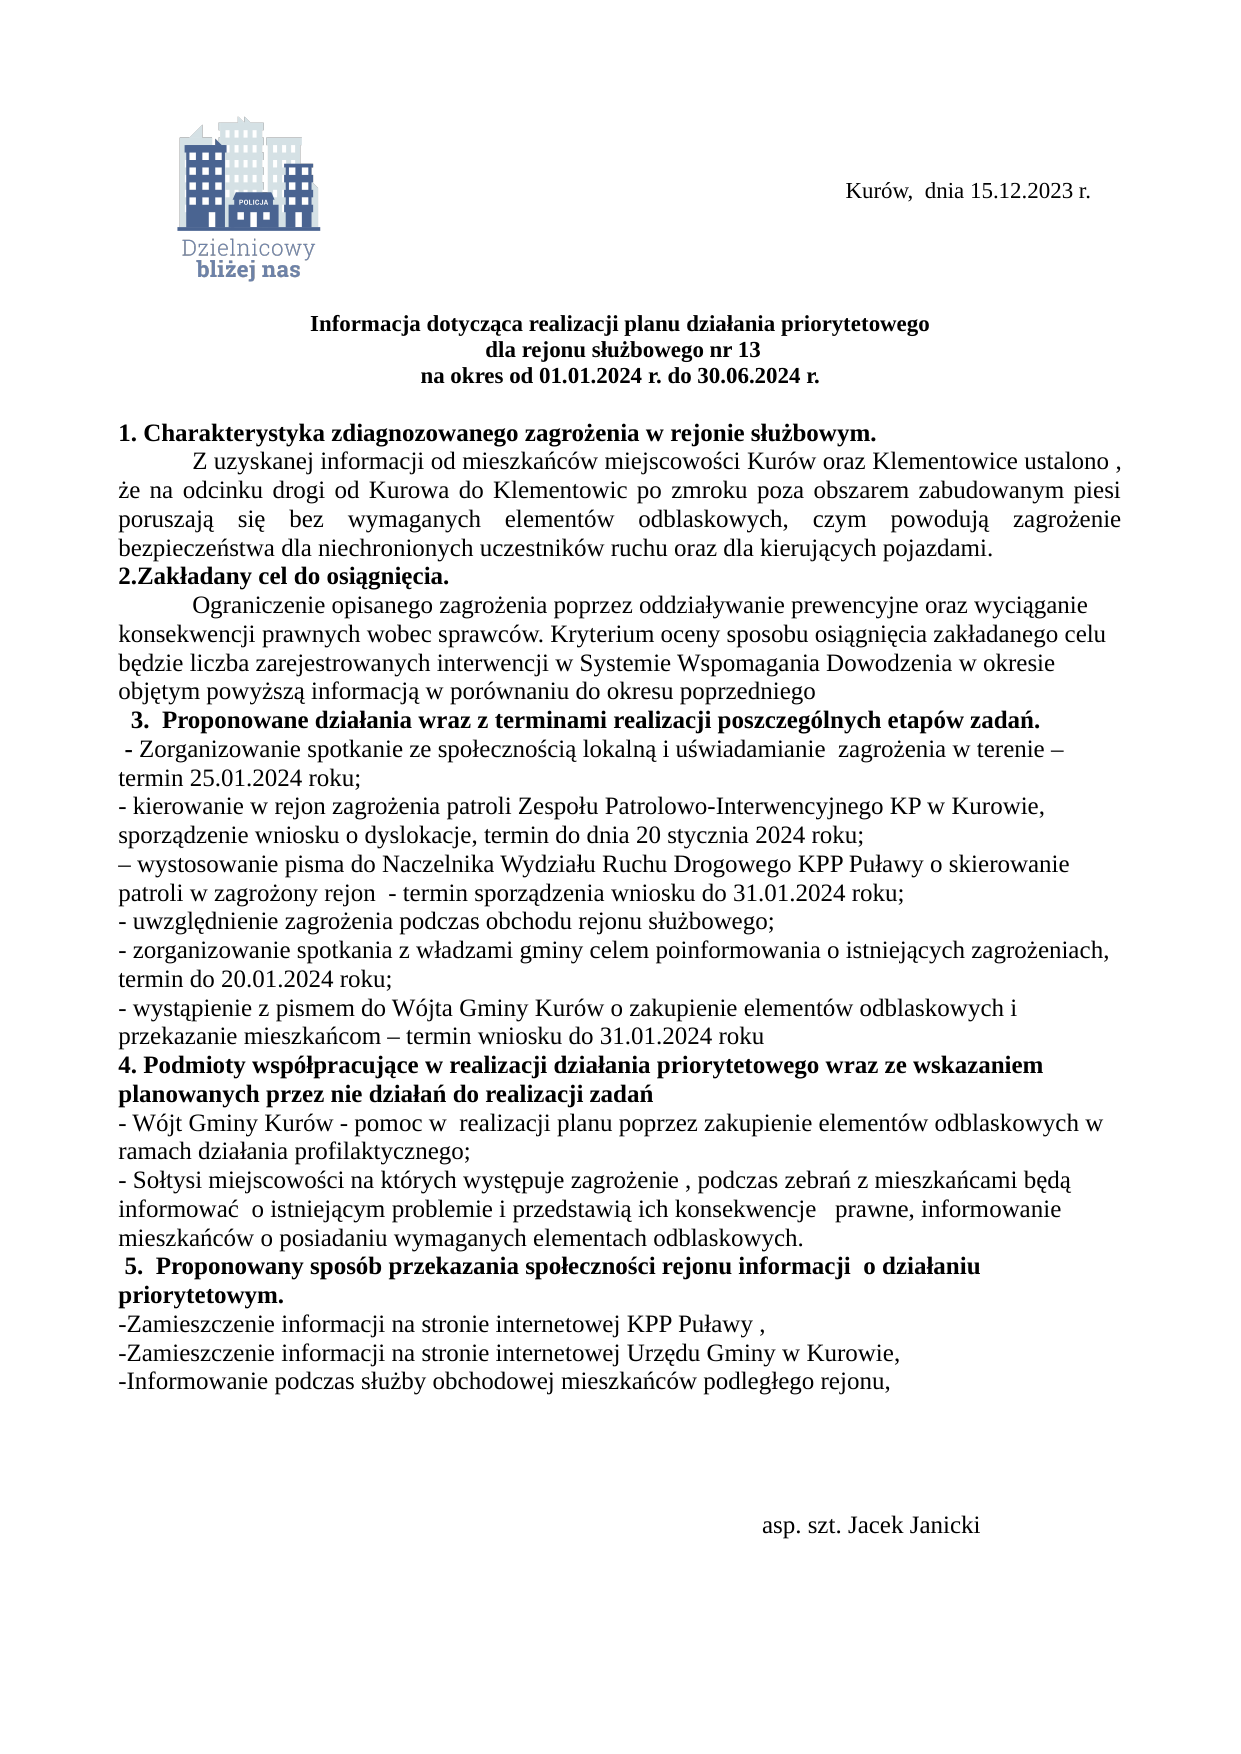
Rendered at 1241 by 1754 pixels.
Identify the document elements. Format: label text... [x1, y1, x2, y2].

text Z uzyskanej informacji od mieszkańców miejscowości Kurów oraz Klementowice ustalono , że na odcinku drogi od Kurowa do Klementowic po zmroku poza obszarem zabudowanym piesi poruszają się bez wymaganych elementów odblaskowych, czym powodują zagrożenie bezpieczeństwa dla niechronionych uczestników ruchu oraz dla kierujących pojazdami. [118, 446, 1122, 561]
text - Wójt Gminy Kurów - pomoc w realizacji planu poprzez zakupienie elementów odblaskowych w ramach działania profilaktycznego; [118, 1108, 1122, 1165]
text 4. Podmioty współpracujące w realizacji działania priorytetowego wraz ze wskazaniem planowanych przez nie działań do realizacji zadań [118, 1050, 1122, 1108]
text - Sołtysi miejscowości na których występuje zagrożenie , podczas zebrań z mieszkańcami będą informować o istniejącym problemie i przedstawią ich konsekwencje prawne, informowanie mieszkańców o posiadaniu wymaganych elementach odblaskowych. [118, 1165, 1122, 1251]
text Ograniczenie opisanego zagrożenia poprzez oddziaływanie prewencyjne oraz wyciąganie konsekwencji prawnych wobec sprawców. Kryterium oceny sposobu osiągnięcia zakładanego celu będzie liczba zarejestrowanych interwencji w Systemie Wspomagania Dowodzenia w okresie objętym powyższą informacją w porównaniu do okresu poprzedniego [118, 590, 1122, 705]
text na okres od 01.01.2024 r. do 30.06.2024 r. [118, 362, 1122, 389]
text 1. Charakterystyka zdiagnozowanego zagrożenia w rejonie służbowym. [118, 418, 1122, 446]
text – wystosowanie pisma do Naczelnika Wydziału Ruchu Drogowego KPP Puławy o skierowanie patroli w zagrożony rejon - termin sporządzenia wniosku do 31.01.2024 roku; [118, 849, 1122, 906]
text -Informowanie podczas służby obchodowej mieszkańców podległego rejonu, [118, 1366, 1122, 1395]
text Informacja dotycząca realizacji planu działania priorytetowego [118, 310, 1122, 336]
list asp. szt. Jacek Janicki [456, 1510, 1122, 1539]
text - kierowanie w rejon zagrożenia patroli Zespołu Patrolowo-Interwencyjnego KP w Kurowie, sporządzenie wniosku o dyslokacje, termin do dnia 20 stycznia 2024 roku; [118, 791, 1122, 849]
text 2.Zakładany cel do osiągnięcia. [118, 561, 1122, 590]
text 5. Proponowany sposób przekazania społeczności rejonu informacji o działaniu priorytetowym. [118, 1251, 1122, 1309]
text -Zamieszczenie informacji na stronie internetowej Urzędu Gminy w Kurowie, [118, 1338, 1122, 1366]
text dla rejonu służbowego nr 13 [118, 336, 1122, 362]
picture [150, 100, 349, 299]
text - uwzględnienie zagrożenia podczas obchodu rejonu służbowego; [118, 906, 1122, 935]
text Kurów, dnia 15.12.2023 r. [349, 176, 1122, 204]
text - zorganizowanie spotkania z władzami gminy celem poinformowania o istniejących zagrożeniach, termin do 20.01.2024 roku; [118, 935, 1122, 993]
text 3. Proponowane działania wraz z terminami realizacji poszczególnych etapów zadań. [118, 705, 1122, 734]
text [118, 176, 150, 204]
text - wystąpienie z pismem do Wójta Gminy Kurów o zakupienie elementów odblaskowych i przekazanie mieszkańcom – termin wniosku do 31.01.2024 roku [118, 993, 1122, 1050]
text -Zamieszczenie informacji na stronie internetowej KPP Puławy , [118, 1309, 1122, 1338]
text - Zorganizowanie spotkanie ze społecznością lokalną i uświadamianie zagrożenia w terenie – termin 25.01.2024 roku; [118, 734, 1122, 791]
